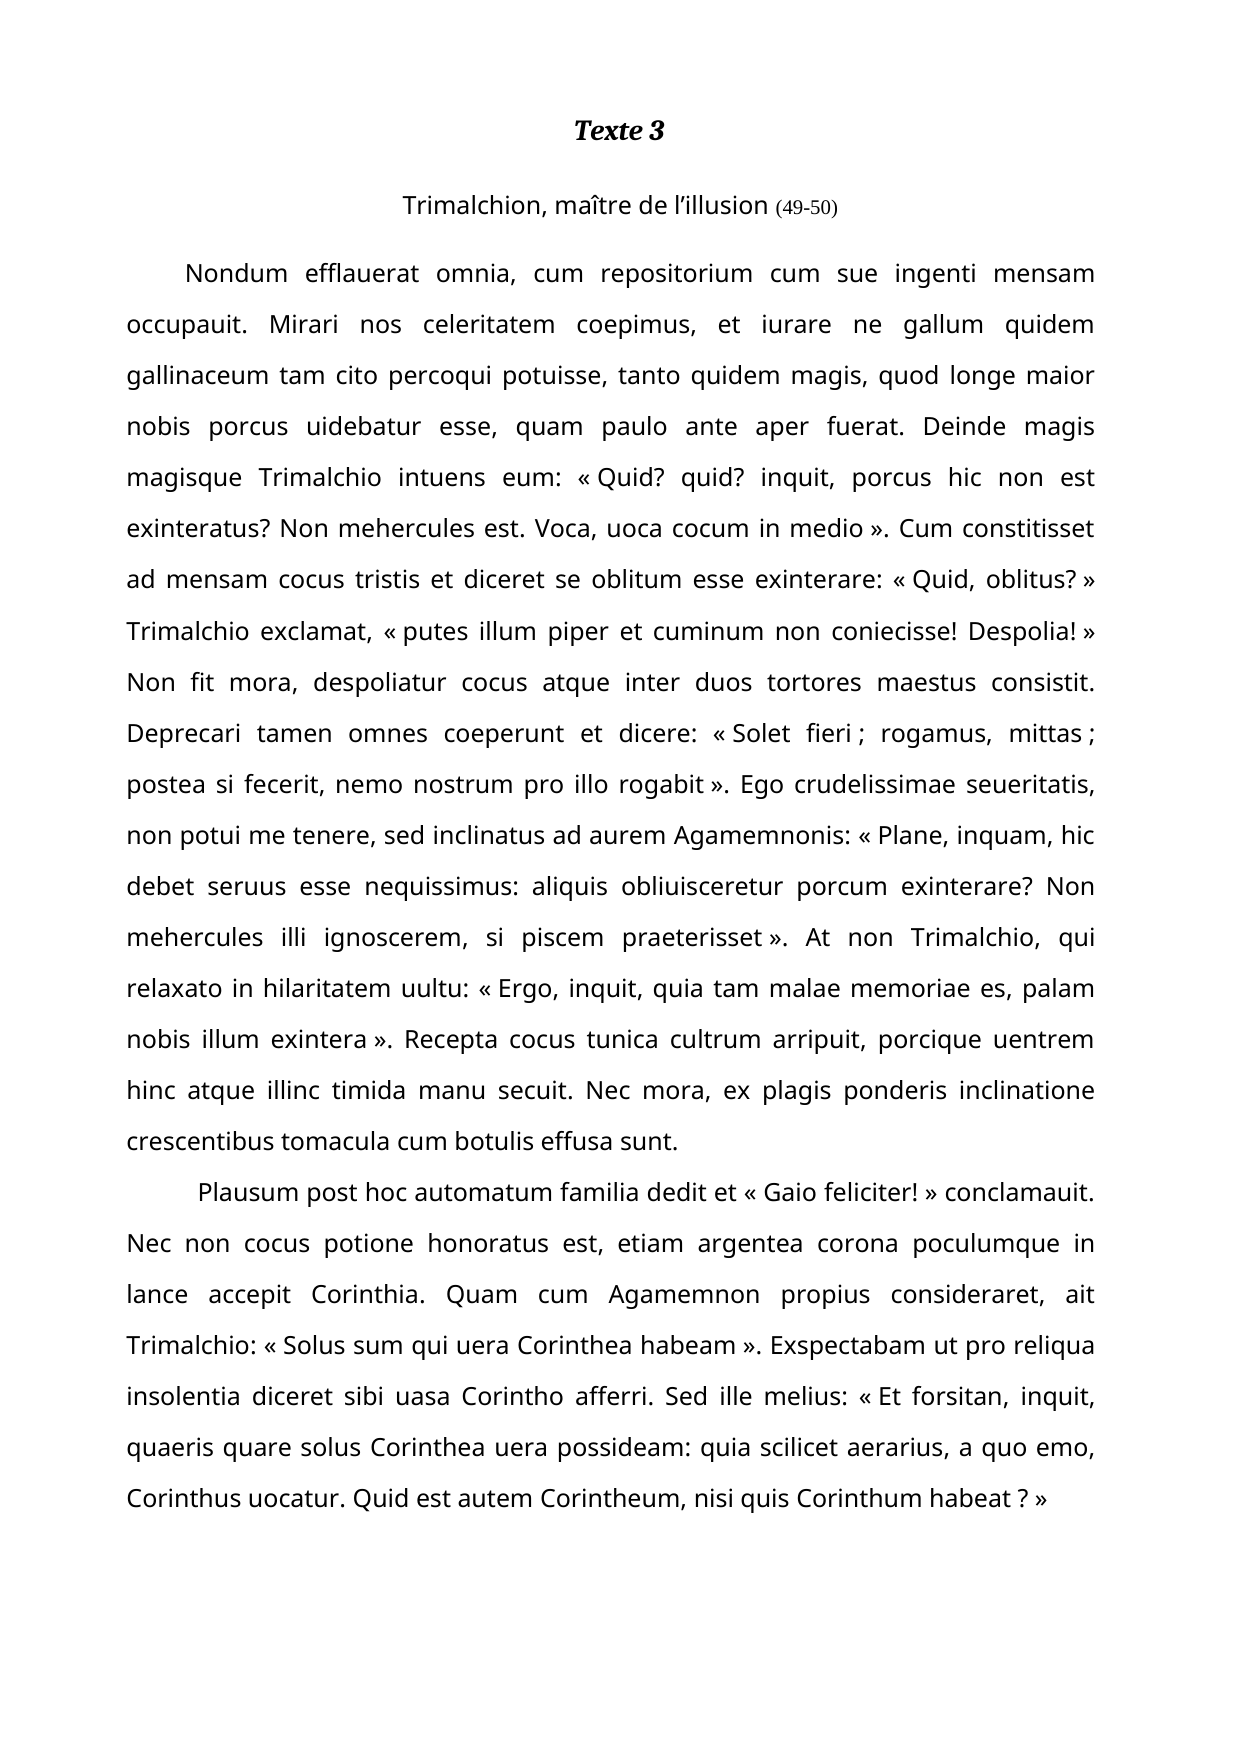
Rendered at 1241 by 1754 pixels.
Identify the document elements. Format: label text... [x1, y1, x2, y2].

text Plausum post hoc automatum familia dedit et « Gaio feliciter! » conclamauit. Nec non cocus potione honoratus est, etiam argentea corona poculumque in lance accepit Corinthia. Quam cum Agamemnon propius consideraret, ait Trimalchio: « Solus sum qui uera Corinthea habeam ». Exspectabam ut pro reliqua insolentia diceret sibi uasa Corintho afferri. Sed ille melius: « Et forsitan, inquit, quaeris quare solus Corinthea uera possideam: quia scilicet aerarius, a quo emo, Corinthus uocatur. Quid est autem Corintheum, nisi quis Corinthum habeat ? » [126, 1174, 1095, 1515]
text Trimalchion, maître de l’illusion (49-50) [89, 188, 1152, 222]
subtitle Texte 3 [89, 114, 1152, 148]
text Nondum efflauerat omnia, cum repositorium cum sue ingenti mensam occupauit. Mirari nos celeritatem coepimus, et iurare ne gallum quidem gallinaceum tam cito percoqui potuisse, tanto quidem magis, quod longe maior nobis porcus uidebatur esse, quam paulo ante aper fuerat. Deinde magis magisque Trimalchio intuens eum: « Quid? quid? inquit, porcus hic non est exinteratus? Non mehercules est. Voca, uoca cocum in medio ». Cum constitisset ad mensam cocus tristis et diceret se oblitum esse exinterare: « Quid, oblitus? » Trimalchio exclamat, « putes illum piper et cuminum non coniecisse! Despolia! » Non fit mora, despoliatur cocus atque inter duos tortores maestus consistit. Deprecari tamen omnes coeperunt et dicere: « Solet fieri ; rogamus, mittas ; postea si fecerit, nemo nostrum pro illo rogabit ». Ego crudelissimae seueritatis, non potui me tenere, sed inclinatus ad aurem Agamemnonis: « Plane, inquam, hic debet seruus esse nequissimus: aliquis obliuisceretur porcum exinterare? Non mehercules illi ignoscerem, si piscem praeterisset ». At non Trimalchio, qui relaxato in hilaritatem uultu: « Ergo, inquit, quia tam malae memoriae es, palam nobis illum exintera ». Recepta cocus tunica cultrum arripuit, porcique uentrem hinc atque illinc timida manu secuit. Nec mora, ex plagis ponderis inclinatione crescentibus tomacula cum botulis effusa sunt. [126, 256, 1095, 1158]
